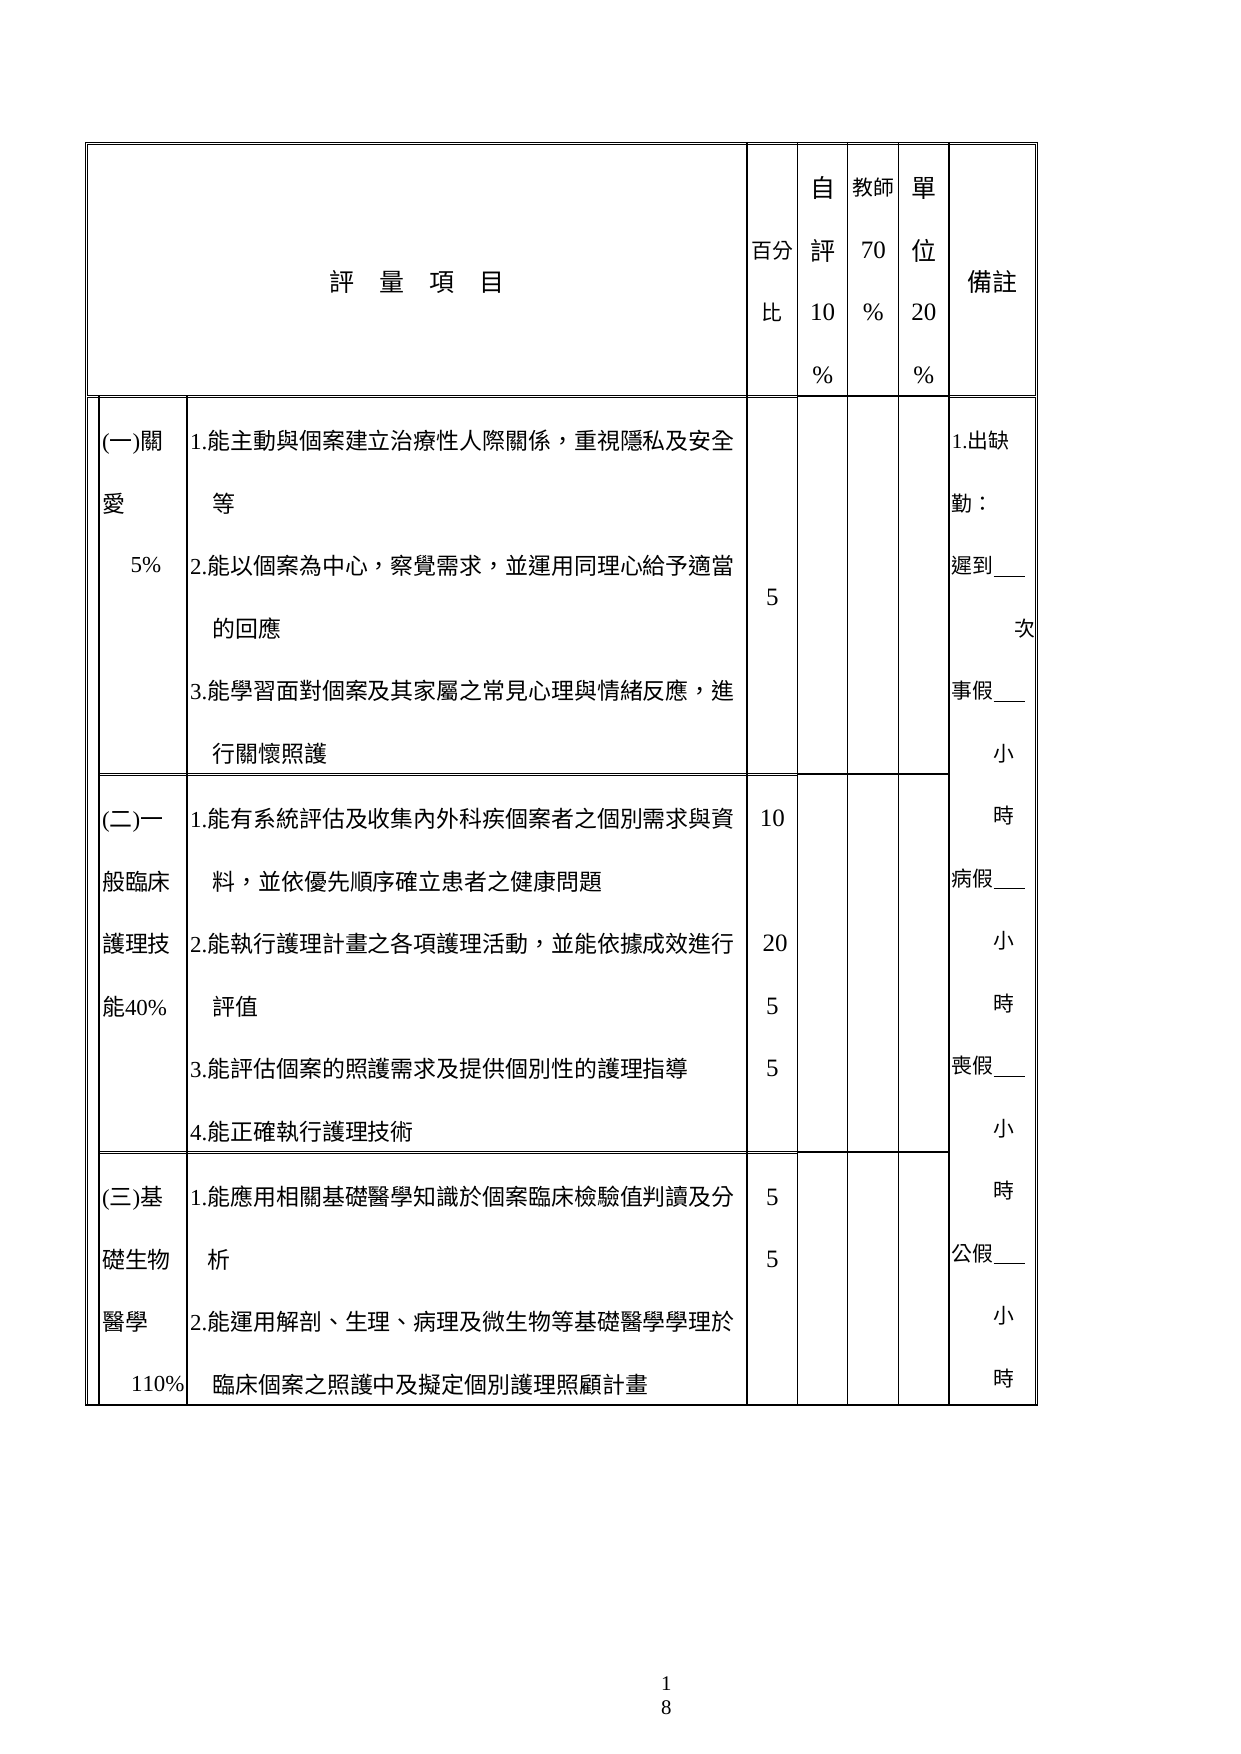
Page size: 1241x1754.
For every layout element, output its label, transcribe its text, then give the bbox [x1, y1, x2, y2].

table_header 百分比 [748, 145, 797, 395]
table_cell 10 20 5 5 [748, 776, 797, 1151]
table_cell [88, 398, 98, 1404]
table_header 備註 [950, 145, 1035, 395]
table_cell [798, 397, 847, 773]
table_cell [848, 1153, 898, 1404]
table_cell 5 [748, 398, 797, 773]
table_cell [899, 1153, 948, 1404]
table_cell 1.能應用相關基礎醫學知識於個案臨床檢驗值判讀及分析 2.能運用解剖、生理、病理及微生物等基礎醫學學理於臨床個案之照護中及擬定個別護理照顧計畫 [188, 1154, 746, 1404]
table_cell 5 5 [748, 1154, 797, 1404]
table_cell [798, 1153, 847, 1404]
table_cell (三)基礎生物醫學 110% [100, 1154, 186, 1404]
table_header 教師 70% [848, 145, 898, 395]
table_cell [899, 775, 948, 1151]
table_header 評 量 項 目 [88, 145, 746, 395]
table_cell [848, 775, 898, 1151]
table_cell 1.能主動與個案建立治療性人際關係，重視隱私及安全等 2.能以個案為中心，察覺需求，並運用同理心給予適當的回應 3.能學習面對個案及其家屬之常見心理與情緒反應，進行關懷照護 [188, 398, 746, 773]
table_cell [848, 397, 898, 773]
table_header 單位 20% [899, 145, 948, 395]
table_cell (二)一般臨床護理技能40% [100, 776, 186, 1151]
table_cell (一)關愛 5% [100, 398, 186, 773]
table_cell [899, 397, 948, 773]
table_cell [798, 775, 847, 1151]
table_cell 1.能有系統評估及收集內外科疾個案者之個別需求與資料，並依優先順序確立患者之健康問題 2.能執行護理計畫之各項護理活動，並能依據成效進行評值 3.能評估個案的照護需求及提供個別性的護理指導 4.能正確執行護理技術 [188, 776, 746, 1151]
table_cell 1.出缺勤： 遲到 次 事假 小時 病假 小時 喪假 小時 公假 小時 [950, 398, 1035, 1404]
table_header 自評 10% [798, 145, 847, 395]
